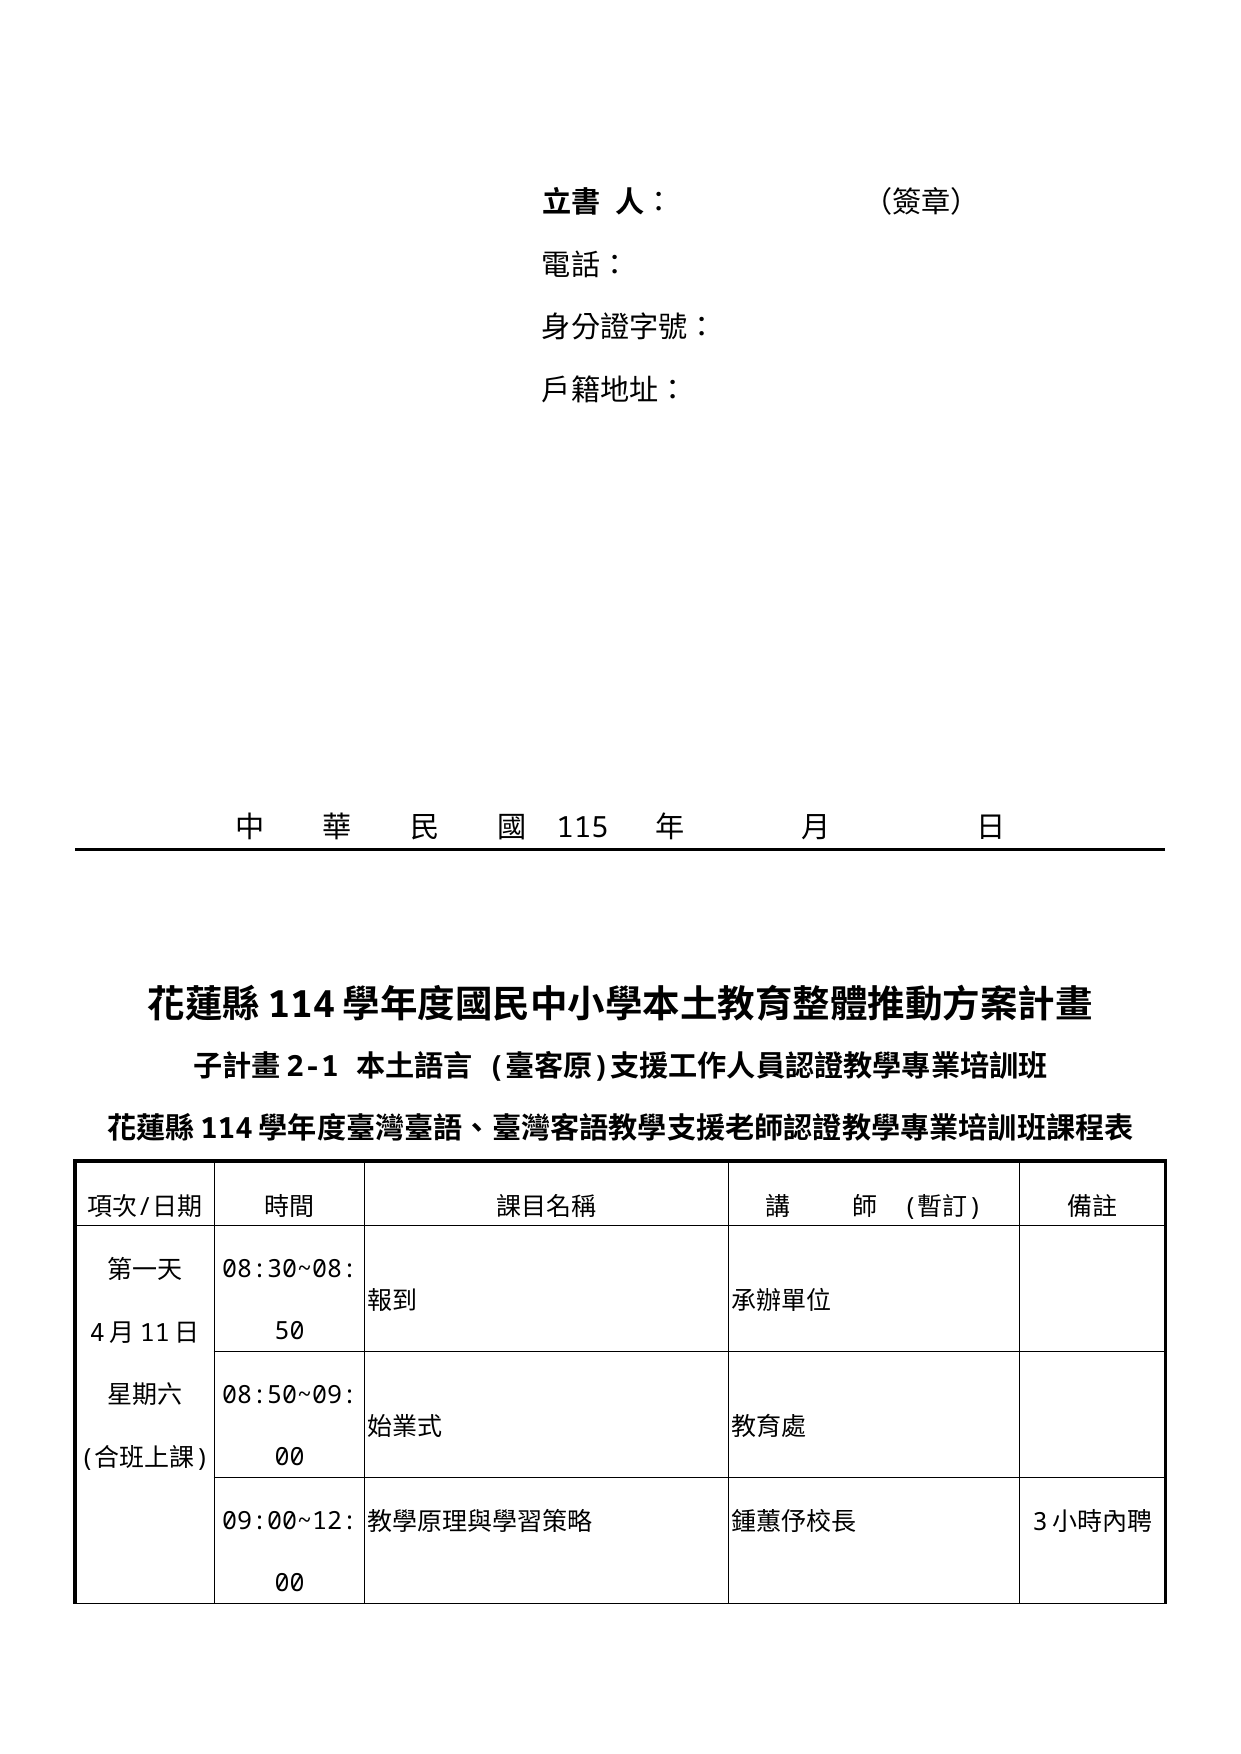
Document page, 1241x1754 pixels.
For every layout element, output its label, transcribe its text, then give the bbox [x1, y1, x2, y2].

table_cell [1020, 1352, 1164, 1477]
table_cell 08:30~08:50 [215, 1226, 364, 1351]
table_cell [1020, 1226, 1164, 1351]
text 中 華 民 國 115 年 月 日 [75, 783, 1165, 848]
table_cell 09:00~12:00 [215, 1478, 364, 1603]
table_cell 08:50~09:00 [215, 1352, 364, 1477]
table_cell 鍾蕙伃校長 [729, 1478, 1019, 1603]
table_cell 承辦單位 [729, 1226, 1019, 1351]
table_header 時間 [215, 1163, 364, 1225]
table_header 備註 [1020, 1163, 1164, 1225]
table_cell 始業式 [365, 1352, 728, 1477]
table_cell 第一天 4月11日 星期六 (合班上課) [77, 1226, 214, 1603]
table_header 講 師 (暫訂) [729, 1163, 1019, 1225]
text 戶籍地址： [75, 346, 1165, 408]
text 花蓮縣114學年度國民中小學本土教育整體推動方案計畫 [75, 959, 1165, 1022]
text 立書 人： （簽章） [75, 158, 1165, 221]
table_cell 3小時內聘 [1020, 1478, 1164, 1603]
text 花蓮縣114學年度臺灣臺語、臺灣客語教學支援老師認證教學專業培訓班課程表 [75, 1084, 1165, 1147]
table_cell 教學原理與學習策略 [365, 1478, 728, 1603]
table_cell 報到 [365, 1226, 728, 1351]
text 電話： [75, 221, 1165, 283]
text 子計畫2-1 本土語言 (臺客原)支援工作人員認證教學專業培訓班 [75, 1022, 1165, 1084]
table_header 項次/日期 [77, 1163, 214, 1225]
text 身分證字號： [75, 283, 1165, 346]
table_cell 教育處 [729, 1352, 1019, 1477]
table_header 課目名稱 [365, 1163, 728, 1225]
